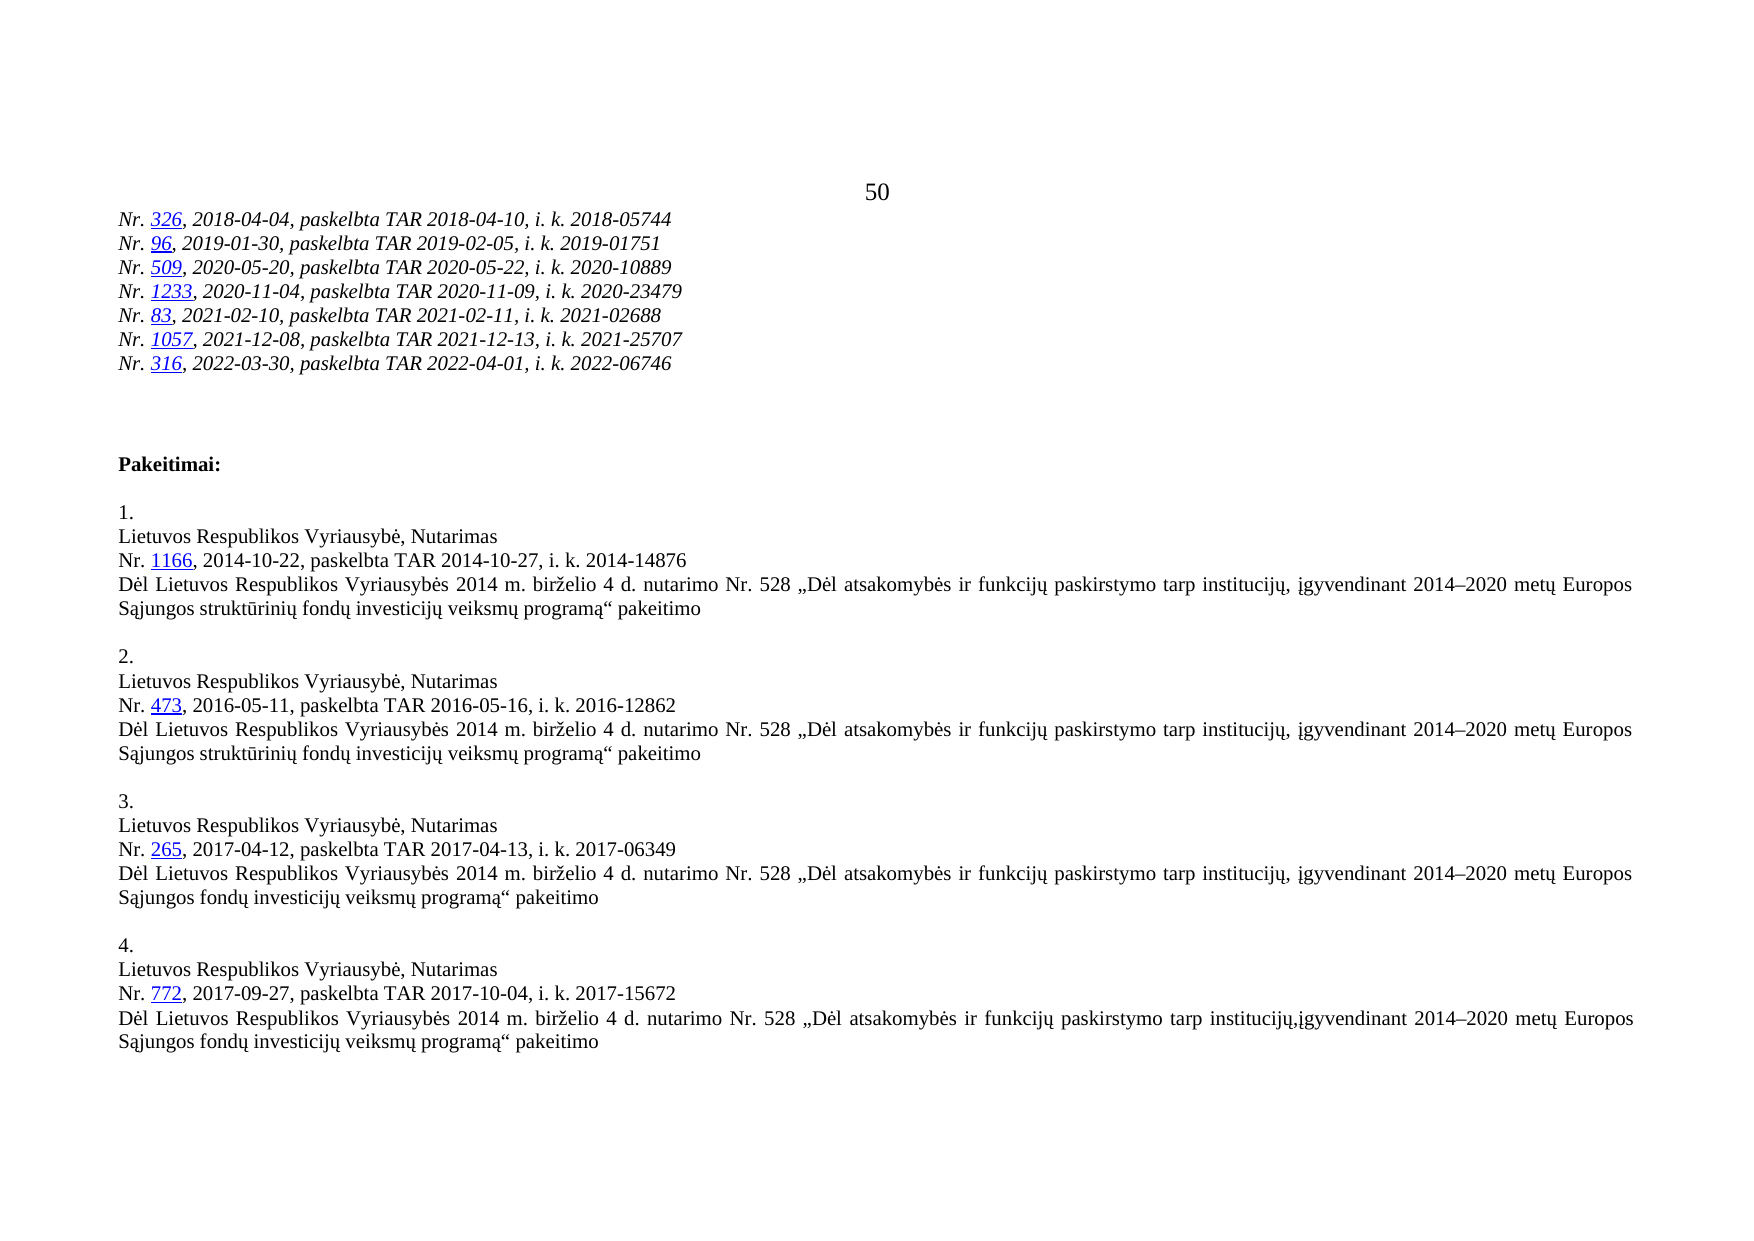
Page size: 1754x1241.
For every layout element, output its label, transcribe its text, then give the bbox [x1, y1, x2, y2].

text Nr. 1166, 2014-10-22, paskelbta TAR 2014-10-27, i. k. 2014-14876 [118, 548, 1636, 572]
text 2. [118, 644, 1636, 668]
text Dėl Lietuvos Respublikos Vyriausybės 2014 m. birželio 4 d. nutarimo Nr. 528 „Dėl atsakomybės ir funkcijų paskirstymo tarp institucijų,įgyvendinant 2014–2020 metų Europos Sąjungos fondų investicijų veiksmų programą“ pakeitimo [118, 1005, 1636, 1053]
text Nr. 1233, 2020-11-04, paskelbta TAR 2020-11-09, i. k. 2020-23479 [118, 279, 1636, 303]
text 3. [118, 789, 1636, 813]
text Pakeitimai: [118, 452, 1636, 476]
text Lietuvos Respublikos Vyriausybė, Nutarimas [118, 813, 1636, 837]
text Nr. 316, 2022-03-30, paskelbta TAR 2022-04-01, i. k. 2022-06746 [118, 351, 1636, 375]
text Dėl Lietuvos Respublikos Vyriausybės 2014 m. birželio 4 d. nutarimo Nr. 528 „Dėl atsakomybės ir funkcijų paskirstymo tarp institucijų, įgyvendinant 2014–2020 metų Europos Sąjungos struktūrinių fondų investicijų veiksmų programą“ pakeitimo [118, 717, 1636, 765]
text Nr. 83, 2021-02-10, paskelbta TAR 2021-02-11, i. k. 2021-02688 [118, 303, 1636, 327]
text Nr. 772, 2017-09-27, paskelbta TAR 2017-10-04, i. k. 2017-15672 [118, 981, 1636, 1005]
text Nr. 509, 2020-05-20, paskelbta TAR 2020-05-22, i. k. 2020-10889 [118, 255, 1636, 279]
text Nr. 265, 2017-04-12, paskelbta TAR 2017-04-13, i. k. 2017-06349 [118, 837, 1636, 861]
text 1. [118, 500, 1636, 524]
text Lietuvos Respublikos Vyriausybė, Nutarimas [118, 524, 1636, 548]
text Nr. 96, 2019-01-30, paskelbta TAR 2019-02-05, i. k. 2019-01751 [118, 231, 1636, 255]
text Nr. 473, 2016-05-11, paskelbta TAR 2016-05-16, i. k. 2016-12862 [118, 693, 1636, 717]
text 4. [118, 933, 1636, 957]
text Nr. 326, 2018-04-04, paskelbta TAR 2018-04-10, i. k. 2018-05744 [118, 207, 1636, 231]
text Nr. 1057, 2021-12-08, paskelbta TAR 2021-12-13, i. k. 2021-25707 [118, 327, 1636, 351]
text Dėl Lietuvos Respublikos Vyriausybės 2014 m. birželio 4 d. nutarimo Nr. 528 „Dėl atsakomybės ir funkcijų paskirstymo tarp institucijų, įgyvendinant 2014–2020 metų Europos Sąjungos fondų investicijų veiksmų programą“ pakeitimo [118, 861, 1636, 909]
text Lietuvos Respublikos Vyriausybė, Nutarimas [118, 957, 1636, 981]
text Lietuvos Respublikos Vyriausybė, Nutarimas [118, 668, 1636, 693]
text Dėl Lietuvos Respublikos Vyriausybės 2014 m. birželio 4 d. nutarimo Nr. 528 „Dėl atsakomybės ir funkcijų paskirstymo tarp institucijų, įgyvendinant 2014–2020 metų Europos Sąjungos struktūrinių fondų investicijų veiksmų programą“ pakeitimo [118, 572, 1636, 620]
